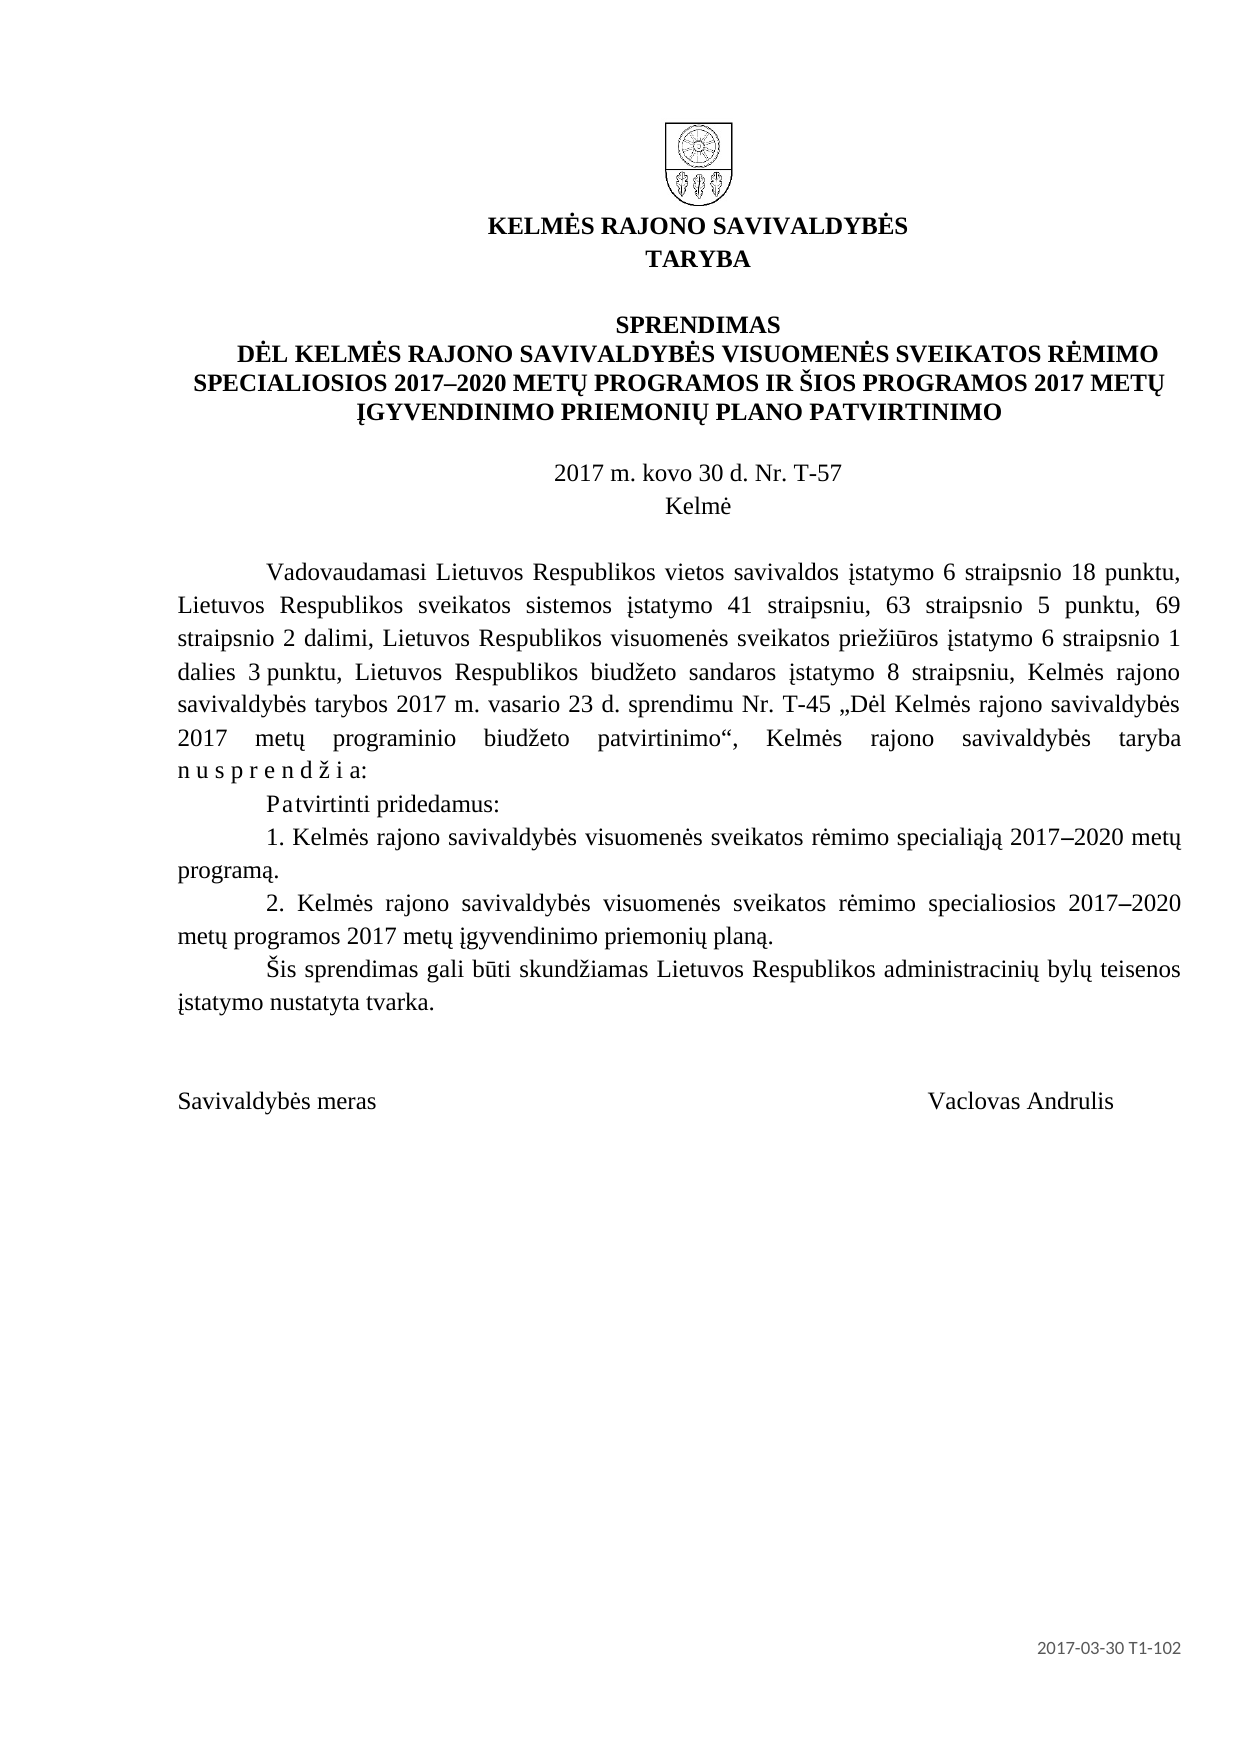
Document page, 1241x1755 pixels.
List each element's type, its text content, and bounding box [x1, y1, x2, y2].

text Savivaldybės meras Vaclovas Andrulis [177, 1086, 1181, 1114]
text Patvirtinti pridedamus: [177, 789, 1181, 817]
text 2. Kelmės rajono savivaldybės visuomenės sveikatos rėmimo specialiosios 2017–2020 metų programos 2017 metų įgyvendinimo priemonių planą. [177, 888, 1181, 949]
text Šis sprendimas gali būti skundžiamas Lietuvos Respublikos administracinių bylų teisenos įstatymo nustatyta tvarka. [177, 954, 1181, 1016]
text 1. Kelmės rajono savivaldybės visuomenės sveikatos rėmimo specialiąją 2017–2020 metų programą. [177, 822, 1181, 883]
text SPRENDIMAS [177, 310, 1181, 339]
text Kelmė [177, 491, 1181, 520]
text Vadovaudamasi Lietuvos Respublikos vietos savivaldos įstatymo 6 straipsnio 18 punktu, Lietuvos Respublikos sveikatos sistemos įstatymo 41 straipsniu, 63 straipsnio 5 punktu, 69 straipsnio 2 dalimi, Lietuvos Respublikos visuomenės sveikatos priežiūros įstatymo 6 straipsnio 1 dalies 3 punktu, Lietuvos Respublikos biudžeto sandaros įstatymo 8 straipsniu, Kelmės rajono savivaldybės tarybos 2017 m. vasario 23 d. sprendimu Nr. T-45 „Dėl Kelmės rajono savivaldybės 2017 metų programinio biudžeto patvirtinimo“, Kelmės rajono savivaldybės taryba nusprendžia: [177, 557, 1181, 784]
text DĖL Kelmės rajono savivaldybės visuomenės sveikatos rėmimo SPECIALIOSIOS 2017–2020 METŲ PROGRAMOS IR ŠIOS PROGRAMOS 2017 METŲ ĮGYVENDINIMO PRIEMONIŲ PLANO PATVIRTINIMO [177, 339, 1181, 425]
text KELMĖS RAJONO SAVIVALDYBĖS [177, 211, 1181, 240]
text 2017 m. kovo 30 d. Nr. T-57 [177, 458, 1181, 487]
text TARYBA [177, 244, 1181, 273]
